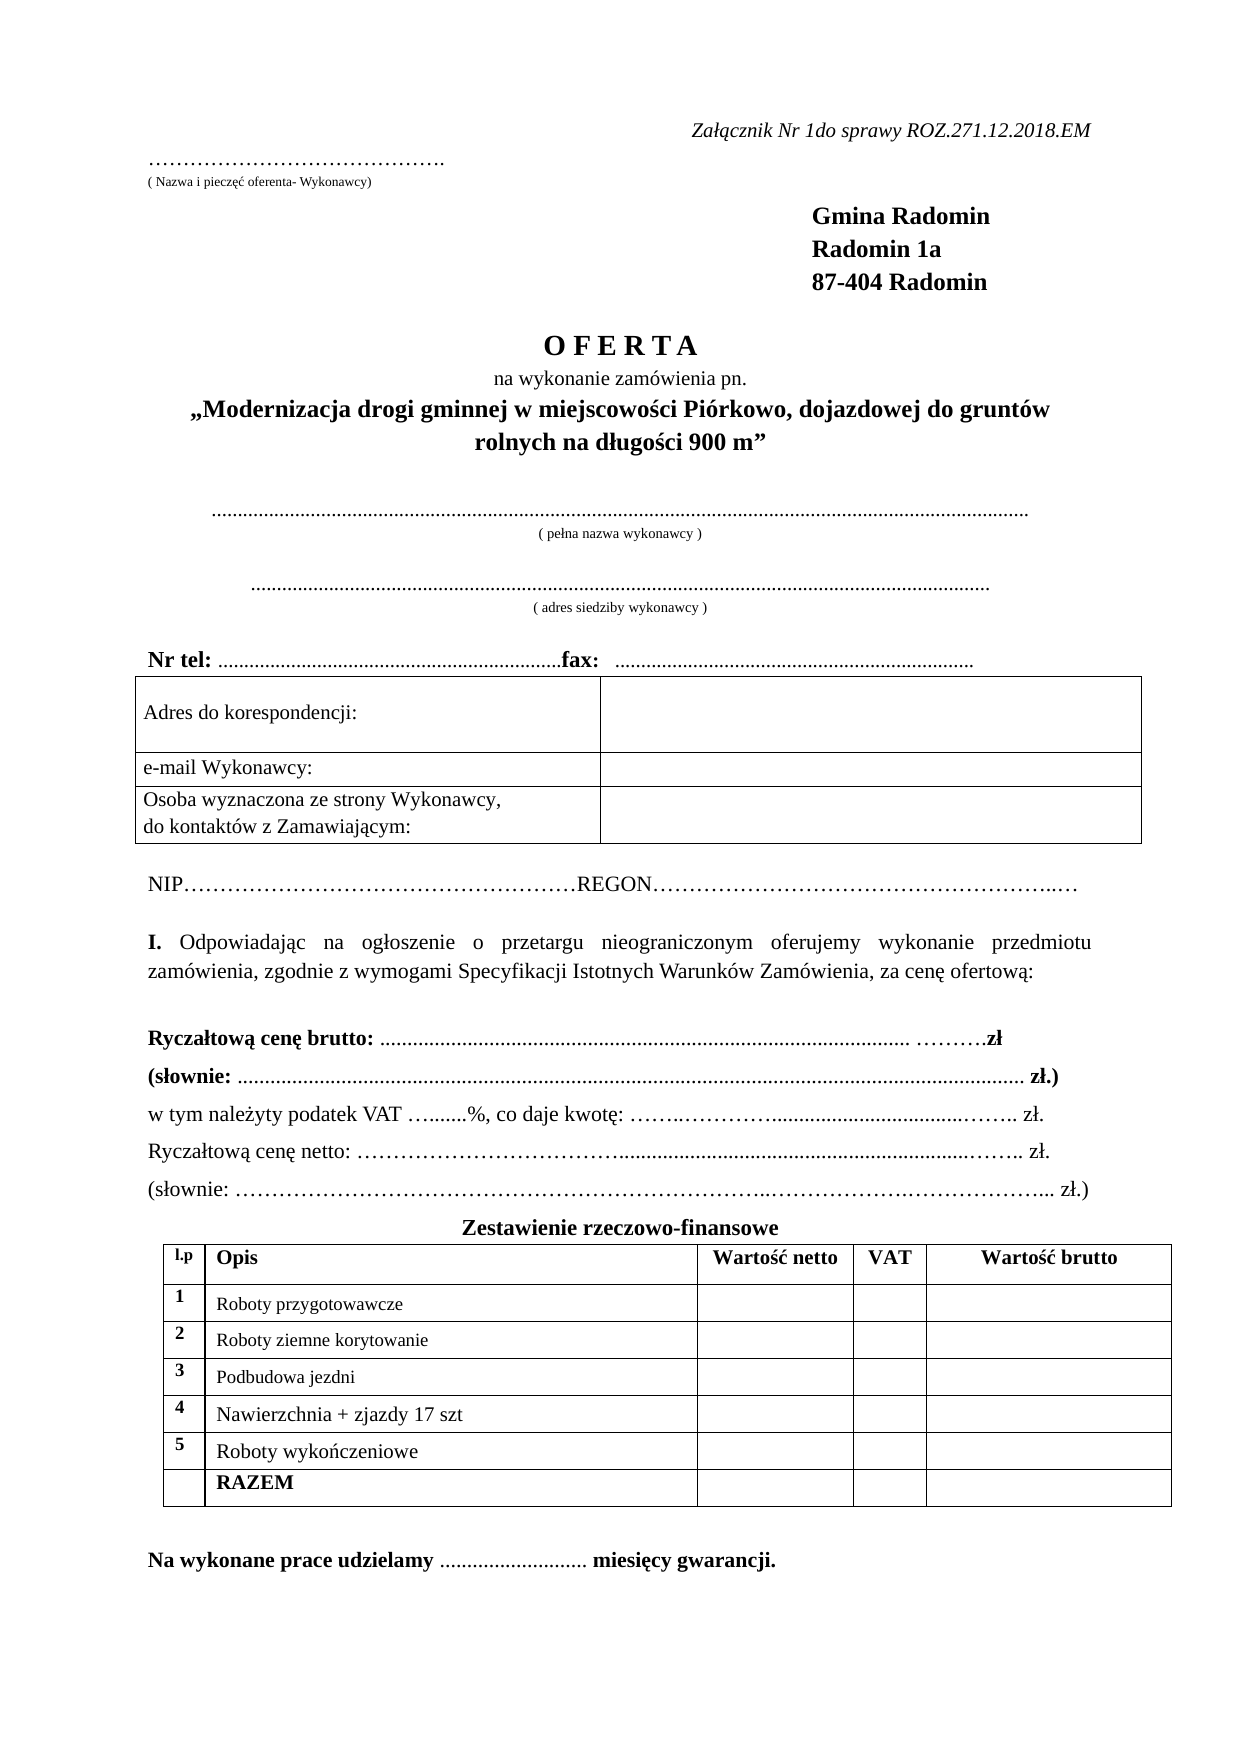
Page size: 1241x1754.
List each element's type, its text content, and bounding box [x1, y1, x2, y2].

text 87-404 Radomin [738, 267, 1092, 296]
table_cell [164, 1470, 204, 1506]
text Gmina Radomin [738, 201, 1092, 230]
text ( adres siedziby wykonawcy ) [148, 599, 1092, 616]
text ……………………………………. [148, 146, 1092, 170]
text Nr tel: ..................................................................fax: ..................................................................... [148, 646, 1092, 672]
table_cell [698, 1359, 853, 1395]
table_header VAT [854, 1245, 926, 1283]
text w tym należyty podatek VAT ….......%, co daje kwotę: ……..…………...................................…….. zł. [148, 1101, 1092, 1126]
table_cell [698, 1396, 853, 1432]
table_header [601, 677, 1141, 752]
table_cell [854, 1285, 926, 1321]
table_cell 2 [164, 1322, 204, 1358]
table_cell [927, 1359, 1171, 1395]
table_header Wartość brutto [927, 1245, 1171, 1283]
table_cell Roboty wykończeniowe [206, 1433, 697, 1469]
table_header l.p [164, 1245, 204, 1283]
table_cell [698, 1470, 853, 1506]
text .............................................................................................................................................. [148, 571, 1092, 595]
text I. Odpowiadając na ogłoszenie o przetargu nieograniczonym oferujemy wykonanie przedmiotu zamówienia, zgodnie z wymogami Specyfikacji Istotnych Warunków Zamówienia, za cenę ofertową: [148, 929, 1092, 983]
table_cell Roboty ziemne korytowanie [206, 1322, 697, 1358]
table_cell e-mail Wykonawcy: [136, 753, 600, 786]
text Zestawienie rzeczowo-finansowe [148, 1214, 1092, 1240]
text „Modernizacja drogi gminnej w miejscowości Piórkowo, dojazdowej do gruntów rolnych na długości 900 m” [148, 394, 1092, 456]
table_cell [927, 1396, 1171, 1432]
text Radomin 1a [738, 234, 1092, 263]
text ............................................................................................................................................................. [148, 497, 1092, 521]
text O F E R T A [148, 328, 1092, 361]
table_cell [601, 787, 1141, 843]
table_cell [854, 1359, 926, 1395]
table_cell [601, 753, 1141, 786]
table_cell 5 [164, 1433, 204, 1469]
table_cell 3 [164, 1359, 204, 1395]
table_cell Osoba wyznaczona ze strony Wykonawcy, do kontaktów z Zamawiającym: [136, 787, 600, 843]
table_cell Roboty przygotowawcze [206, 1285, 697, 1321]
table_cell [854, 1396, 926, 1432]
table_cell [927, 1433, 1171, 1469]
text (słownie: ................................................................................................................................................ zł.) [148, 1063, 1092, 1088]
text ( Nazwa i pieczęć oferenta- Wykonawcy) [148, 173, 1092, 197]
table_cell [927, 1285, 1171, 1321]
table_cell [698, 1285, 853, 1321]
table_cell [698, 1322, 853, 1358]
table_cell 4 [164, 1396, 204, 1432]
table_cell [854, 1433, 926, 1469]
table_header Adres do korespondencji: [136, 677, 600, 752]
text Załącznik Nr 1do sprawy ROZ.271.12.2018.EM [148, 118, 1092, 142]
table_header Wartość netto [698, 1245, 853, 1283]
table_cell Podbudowa jezdni [206, 1359, 697, 1395]
text (słownie: ………………………………………………………………..……………….………………... zł.) [148, 1176, 1092, 1201]
table_cell Nawierzchnia + zjazdy 17 szt [206, 1396, 697, 1432]
text NIP………………………………………………REGON………………………………………………..… [148, 871, 1092, 896]
table_cell [927, 1322, 1171, 1358]
table_cell [698, 1433, 853, 1469]
text Ryczałtową cenę brutto: ................................................................................................. ……….zł [148, 1025, 1092, 1050]
table_header Opis [206, 1245, 697, 1283]
text Na wykonane prace udzielamy ........................... miesięcy gwarancji. [148, 1547, 1092, 1572]
table_cell RAZEM [206, 1470, 697, 1506]
table_cell [854, 1470, 926, 1506]
text ( pełna nazwa wykonawcy ) [148, 524, 1092, 541]
text Ryczałtową cenę netto: ………………………………................................................................…….. zł. [148, 1138, 1092, 1163]
table_cell 1 [164, 1285, 204, 1321]
text na wykonanie zamówienia pn. [148, 366, 1092, 390]
table_cell [854, 1322, 926, 1358]
table_cell [927, 1470, 1171, 1506]
